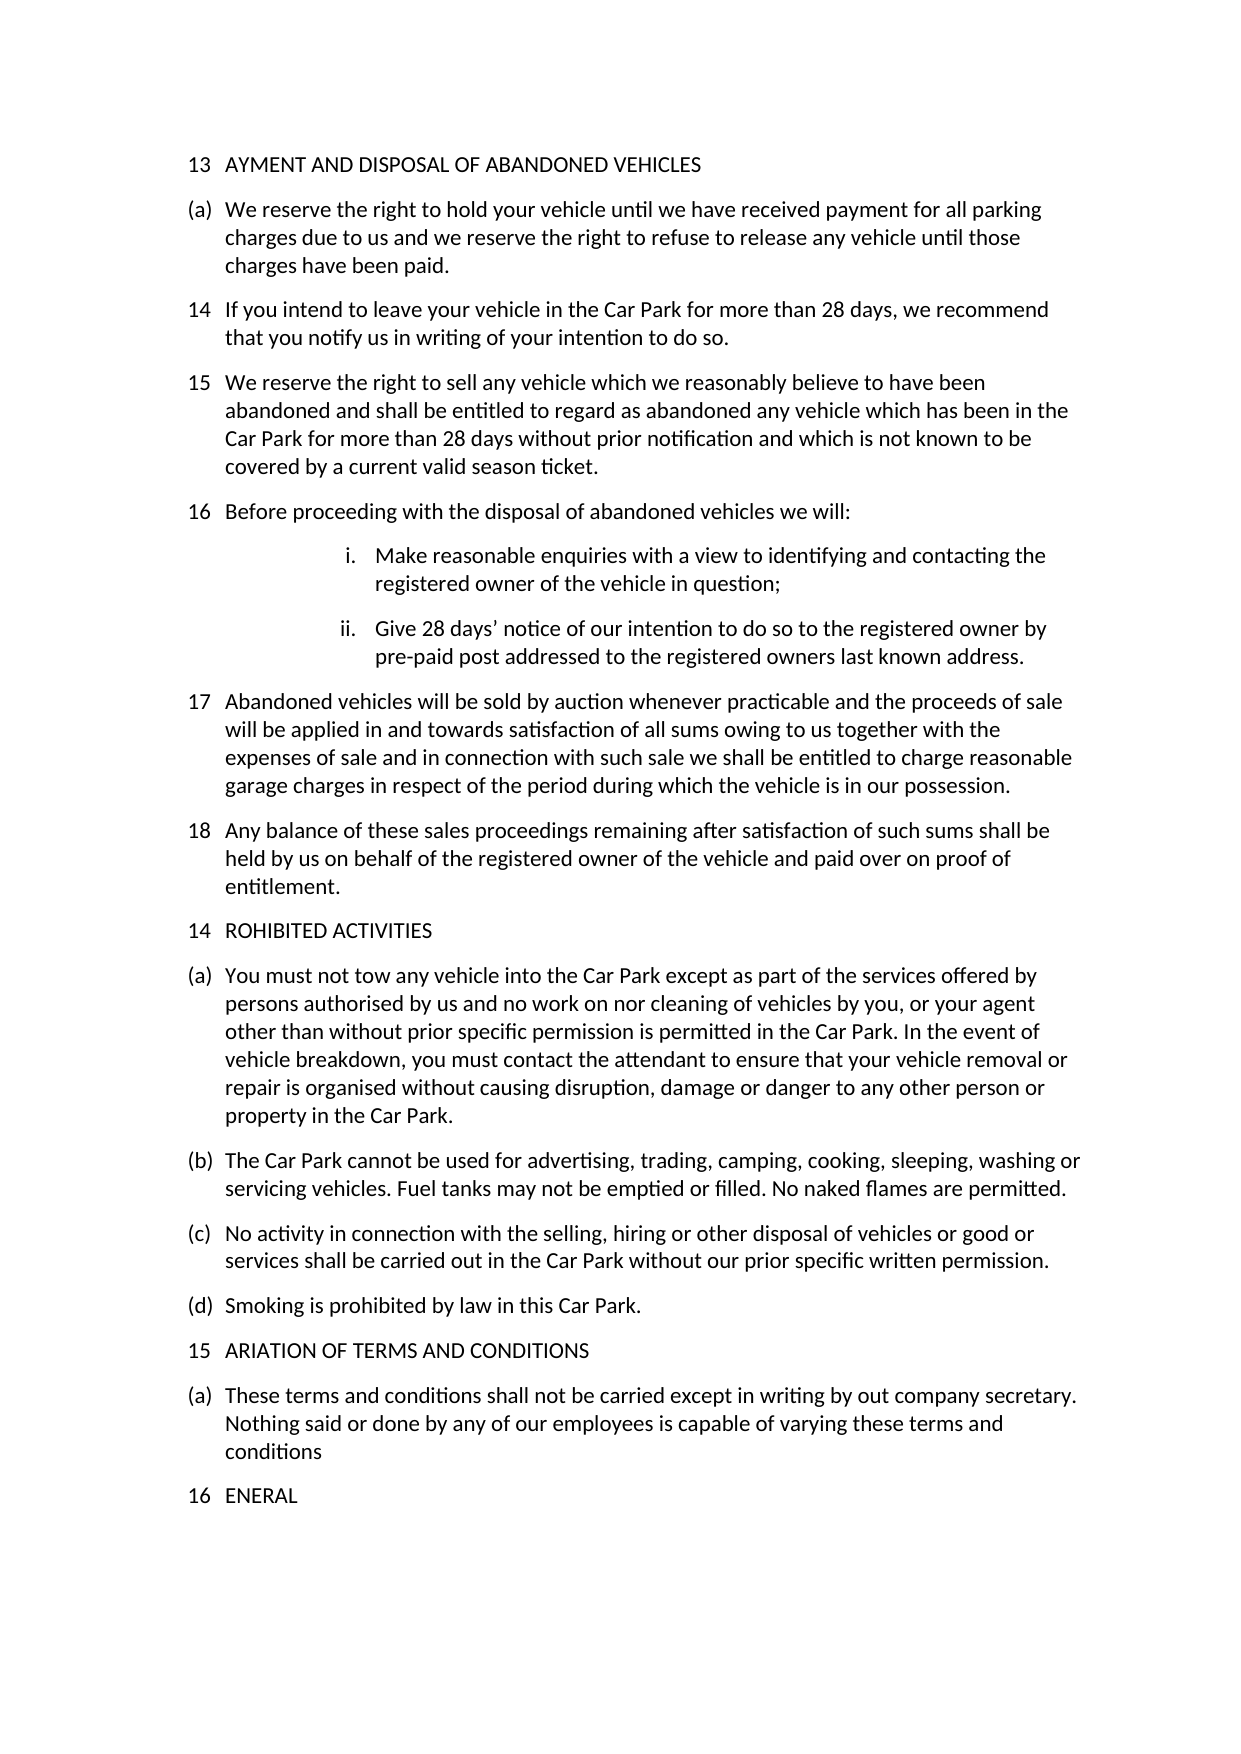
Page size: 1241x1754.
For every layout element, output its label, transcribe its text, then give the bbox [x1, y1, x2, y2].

list Make reasonable enquiries with a view to identifying and contacting the registered owner of the vehicle in question; [356, 542, 1090, 598]
list We reserve the right to hold your vehicle until we have received payment for all parking charges due to us and we reserve the right to refuse to release any vehicle until those charges have been paid. [187, 195, 1090, 279]
list We reserve the right to sell any vehicle which we reasonably believe to have been abandoned and shall be entitled to regard as abandoned any vehicle which has been in the Car Park for more than 28 days without prior notification and which is not known to be covered by a current valid season ticket. [187, 368, 1090, 480]
list ENERAL [187, 1481, 1090, 1509]
list If you intend to leave your vehicle in the Car Park for more than 28 days, we recommend that you notify us in writing of your intention to do so. [187, 295, 1090, 351]
list AYMENT AND DISPOSAL OF ABANDONED VEHICLES [187, 150, 1090, 178]
list The Car Park cannot be used for advertising, trading, camping, cooking, sleeping, washing or servicing vehicles. Fuel tanks may not be emptied or filled. No naked flames are permitted. [187, 1146, 1090, 1202]
list No activity in connection with the selling, hiring or other disposal of vehicles or good or services shall be carried out in the Car Park without our prior specific written permission. [187, 1219, 1090, 1275]
list You must not tow any vehicle into the Car Park except as part of the services offered by persons authorised by us and no work on nor cleaning of vehicles by you, or your agent other than without prior specific permission is permitted in the Car Park. In the event of vehicle breakdown, you must contact the attendant to ensure that your vehicle removal or repair is organised without causing disruption, damage or danger to any other person or property in the Car Park. [187, 961, 1090, 1129]
list Give 28 days’ notice of our intention to do so to the registered owner by pre-paid post addressed to the registered owners last known address. [356, 614, 1090, 670]
list Smoking is prohibited by law in this Car Park. [187, 1291, 1090, 1319]
list Before proceeding with the disposal of abandoned vehicles we will: [187, 497, 1090, 525]
list These terms and conditions shall not be carried except in writing by out company secretary. Nothing said or done by any of our employees is capable of varying these terms and conditions [187, 1381, 1090, 1465]
list ARIATION OF TERMS AND CONDITIONS [187, 1336, 1090, 1364]
list Any balance of these sales proceedings remaining after satisfaction of such sums shall be held by us on behalf of the registered owner of the vehicle and paid over on proof of entitlement. [187, 816, 1090, 900]
list ROHIBITED ACTIVITIES [187, 916, 1090, 944]
list Abandoned vehicles will be sold by auction whenever practicable and the proceeds of sale will be applied in and towards satisfaction of all sums owing to us together with the expenses of sale and in connection with such sale we shall be entitled to charge reasonable garage charges in respect of the period during which the vehicle is in our possession. [187, 687, 1090, 799]
